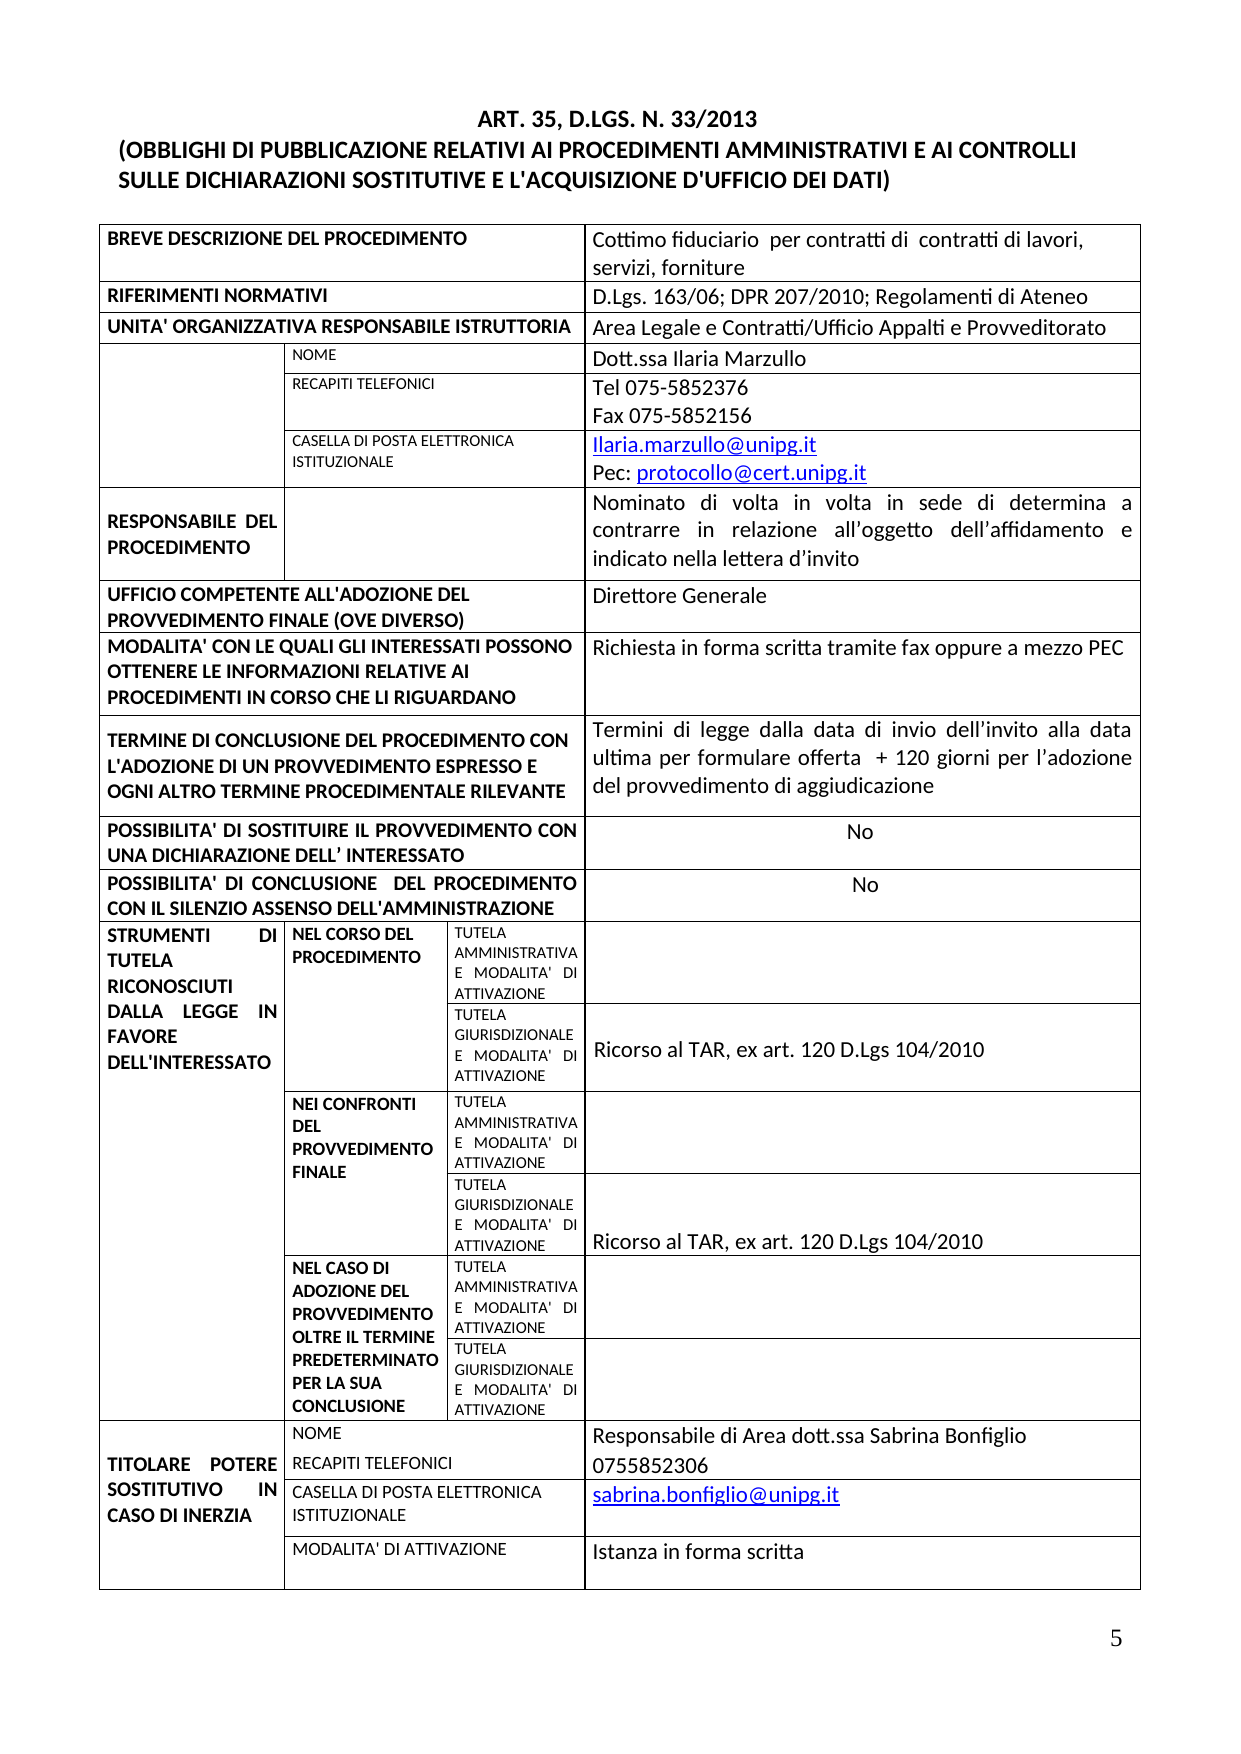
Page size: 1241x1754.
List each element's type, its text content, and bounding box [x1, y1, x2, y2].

table_cell UNITA' ORGANIZZATIVA RESPONSABILE ISTRUTTORIA [100, 313, 584, 343]
table_cell Istanza in forma scritta [586, 1537, 1140, 1589]
table_cell Direttore Generale [586, 581, 1140, 632]
table_cell Termini di legge dalla data di invio dell’invito alla data ultima per formulare offerta + 120 giorni per l’adozione del provvedimento di aggiudicazione [586, 716, 1140, 816]
table_cell TUTELA GIURISDIZIONALE E MODALITA' DI ATTIVAZIONE [448, 1174, 584, 1255]
table_cell NOME [285, 1421, 584, 1451]
table_cell TUTELA AMMINISTRATIVA E MODALITA' DI ATTIVAZIONE [448, 922, 584, 1003]
table_cell TUTELA GIURISDIZIONALE E MODALITA' DI ATTIVAZIONE [448, 1004, 584, 1091]
table_cell RECAPITI TELEFONICI [285, 1451, 584, 1479]
table_cell Area Legale e Contratti/Ufficio Appalti e Provveditorato [586, 313, 1140, 343]
table_cell NEL CORSO DEL PROCEDIMENTO [285, 922, 447, 1091]
table_cell [586, 922, 1140, 1003]
table_cell TUTELA AMMINISTRATIVA E MODALITA' DI ATTIVAZIONE [448, 1092, 584, 1173]
table_cell UFFICIO COMPETENTE ALL'ADOZIONE DEL PROVVEDIMENTO FINALE (OVE DIVERSO) [100, 581, 584, 632]
table_header Cottimo fiduciario per contratti di contratti di lavori, servizi, forniture [586, 225, 1140, 281]
table_cell CASELLA DI POSTA ELETTRONICA ISTITUZIONALE [285, 431, 584, 487]
table_cell Richiesta in forma scritta tramite fax oppure a mezzo PEC [586, 633, 1140, 714]
table_cell [285, 488, 584, 580]
table_cell STRUMENTI DI TUTELA RICONOSCIUTI DALLA LEGGE IN FAVORE DELL'INTERESSATO [100, 922, 284, 1420]
table_cell TERMINE DI CONCLUSIONE DEL PROCEDIMENTO CON L'ADOZIONE DI UN PROVVEDIMENTO ESPRESSO E OGNI ALTRO TERMINE PROCEDIMENTALE RILEVANTE [100, 716, 584, 816]
table_cell D.Lgs. 163/06; DPR 207/2010; Regolamenti di Ateneo [586, 282, 1140, 312]
table_cell NEL CASO DI ADOZIONE DEL PROVVEDIMENTO OLTRE IL TERMINE PREDETERMINATO PER LA SUA CONCLUSIONE [285, 1256, 447, 1420]
table_cell No [586, 817, 1140, 869]
table_header BREVE DESCRIZIONE DEL PROCEDIMENTO [100, 225, 584, 281]
table_cell [586, 1256, 1140, 1338]
table_cell [586, 1092, 1140, 1173]
table_cell Dott.ssa Ilaria Marzullo [586, 344, 1140, 372]
text (Obblighi di pubblicazione relativi ai procedimenti amministrativi e ai controlli sulle dichiarazioni sostitutive e l'acquisizione d'ufficio dei dati) [118, 134, 1122, 195]
table_cell No [586, 870, 1140, 921]
table_cell Nominato di volta in volta in sede di determina a contrarre in relazione all’oggetto dell’affidamento e indicato nella lettera d’invito [586, 488, 1140, 580]
table_cell NEI CONFRONTI DEL PROVVEDIMENTO FINALE [285, 1092, 447, 1255]
table_cell Responsabile di Area dott.ssa Sabrina Bonfiglio [586, 1421, 1140, 1451]
table_cell TUTELA GIURISDIZIONALE E MODALITA' DI ATTIVAZIONE [448, 1339, 584, 1420]
table_cell TUTELA AMMINISTRATIVA E MODALITA' DI ATTIVAZIONE [448, 1256, 584, 1338]
table_cell sabrina.bonfiglio@unipg.it [586, 1480, 1140, 1536]
table_cell Ricorso al TAR, ex art. 120 D.Lgs 104/2010 [586, 1174, 1140, 1255]
table_cell [586, 1339, 1140, 1420]
table_cell CASELLA DI POSTA ELETTRONICA ISTITUZIONALE [285, 1480, 584, 1536]
table_cell MODALITA' DI ATTIVAZIONE [285, 1537, 584, 1589]
table_cell RIFERIMENTI NORMATIVI [100, 282, 584, 312]
table_cell POSSIBILITA' DI CONCLUSIONE DEL PROCEDIMENTO CON IL SILENZIO ASSENSO DELL'AMMINISTRAZIONE [100, 870, 584, 921]
table_cell [100, 344, 284, 487]
table_cell NOME [285, 344, 584, 372]
table_cell RESPONSABILE DEL PROCEDIMENTO [100, 488, 284, 580]
text Art. 35, d.lgs. n. 33/2013 [118, 103, 1122, 134]
table_cell Tel 075-5852376 Fax 075-5852156 [586, 374, 1140, 429]
table_cell RECAPITI TELEFONICI [285, 374, 584, 429]
table_cell [100, 1421, 284, 1451]
table_cell Ilaria.marzullo@unipg.it Pec: protocollo@cert.unipg.it [586, 431, 1140, 487]
table_cell TITOLARE POTERE SOSTITUTIVO IN CASO DI INERZIA [100, 1451, 284, 1589]
table_cell MODALITA' CON LE QUALI GLI INTERESSATI POSSONO OTTENERE LE INFORMAZIONI RELATIVE AI PROCEDIMENTI IN CORSO CHE LI RIGUARDANO [100, 633, 584, 714]
table_cell POSSIBILITA' DI SOSTITUIRE IL PROVVEDIMENTO CON UNA DICHIARAZIONE DELL’ INTERESSATO [100, 817, 584, 869]
table_cell Ricorso al TAR, ex art. 120 D.Lgs 104/2010 [586, 1004, 1140, 1091]
table_cell 0755852306 [586, 1451, 1140, 1479]
